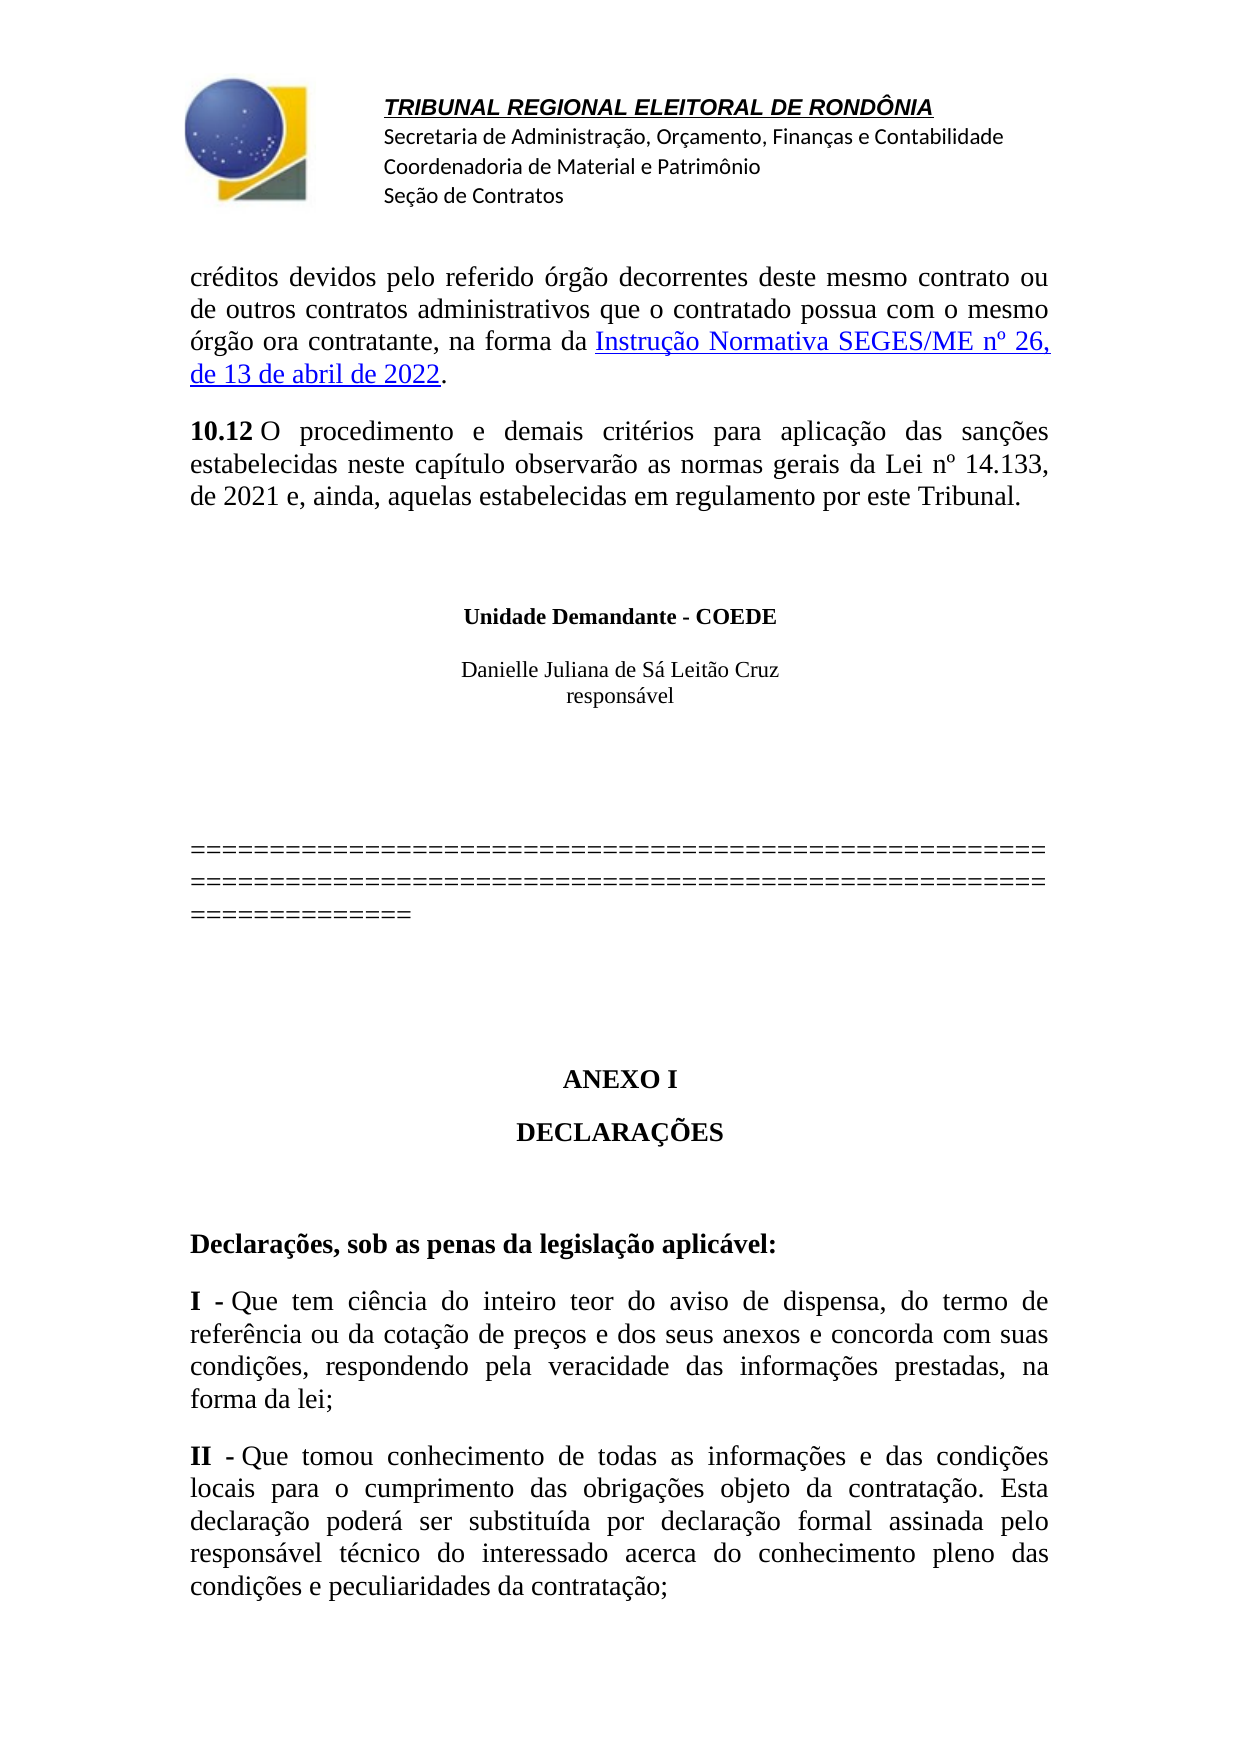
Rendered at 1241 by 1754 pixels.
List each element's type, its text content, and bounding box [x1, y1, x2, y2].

text ANEXO I [177, 1064, 1063, 1095]
text créditos devidos pelo referido órgão decorrentes deste mesmo contrato ou de outros contratos administrativos que o contratado possua com o mesmo órgão ora contratante, na forma da Instrução Normativa SEGES/ME nº 26, de 13 de abril de 2022. [190, 260, 1051, 389]
text I - Que tem ciência do inteiro teor do aviso de dispensa, do termo de referência ou da cotação de preços e dos seus anexos e concorda com suas condições, respondendo pela veracidade das informações prestadas, na forma da lei; [190, 1284, 1051, 1414]
text responsável [183, 682, 1057, 708]
text Danielle Juliana de Sá Leitão Cruz [183, 656, 1057, 682]
text ========================================================================================================================== [190, 833, 1051, 930]
text 10.12 O procedimento e demais critérios para aplicação das sanções estabelecidas neste capítulo observarão as normas gerais da Lei nº 14.133, de 2021 e, ainda, aquelas estabelecidas em regulamento por este Tribunal. [190, 414, 1051, 511]
text Declarações, sob as penas da legislação aplicável: [190, 1227, 1051, 1259]
text II - Que tomou conhecimento de todas as informações e das condições locais para o cumprimento das obrigações objeto da contratação. Esta declaração poderá ser substituída por declaração formal assinada pelo responsável técnico do interessado acerca do conhecimento pleno das condições e peculiaridades da contratação; [190, 1439, 1051, 1601]
text DECLARAÇÕES [177, 1116, 1063, 1147]
text Unidade Demandante - COEDE [183, 603, 1057, 629]
